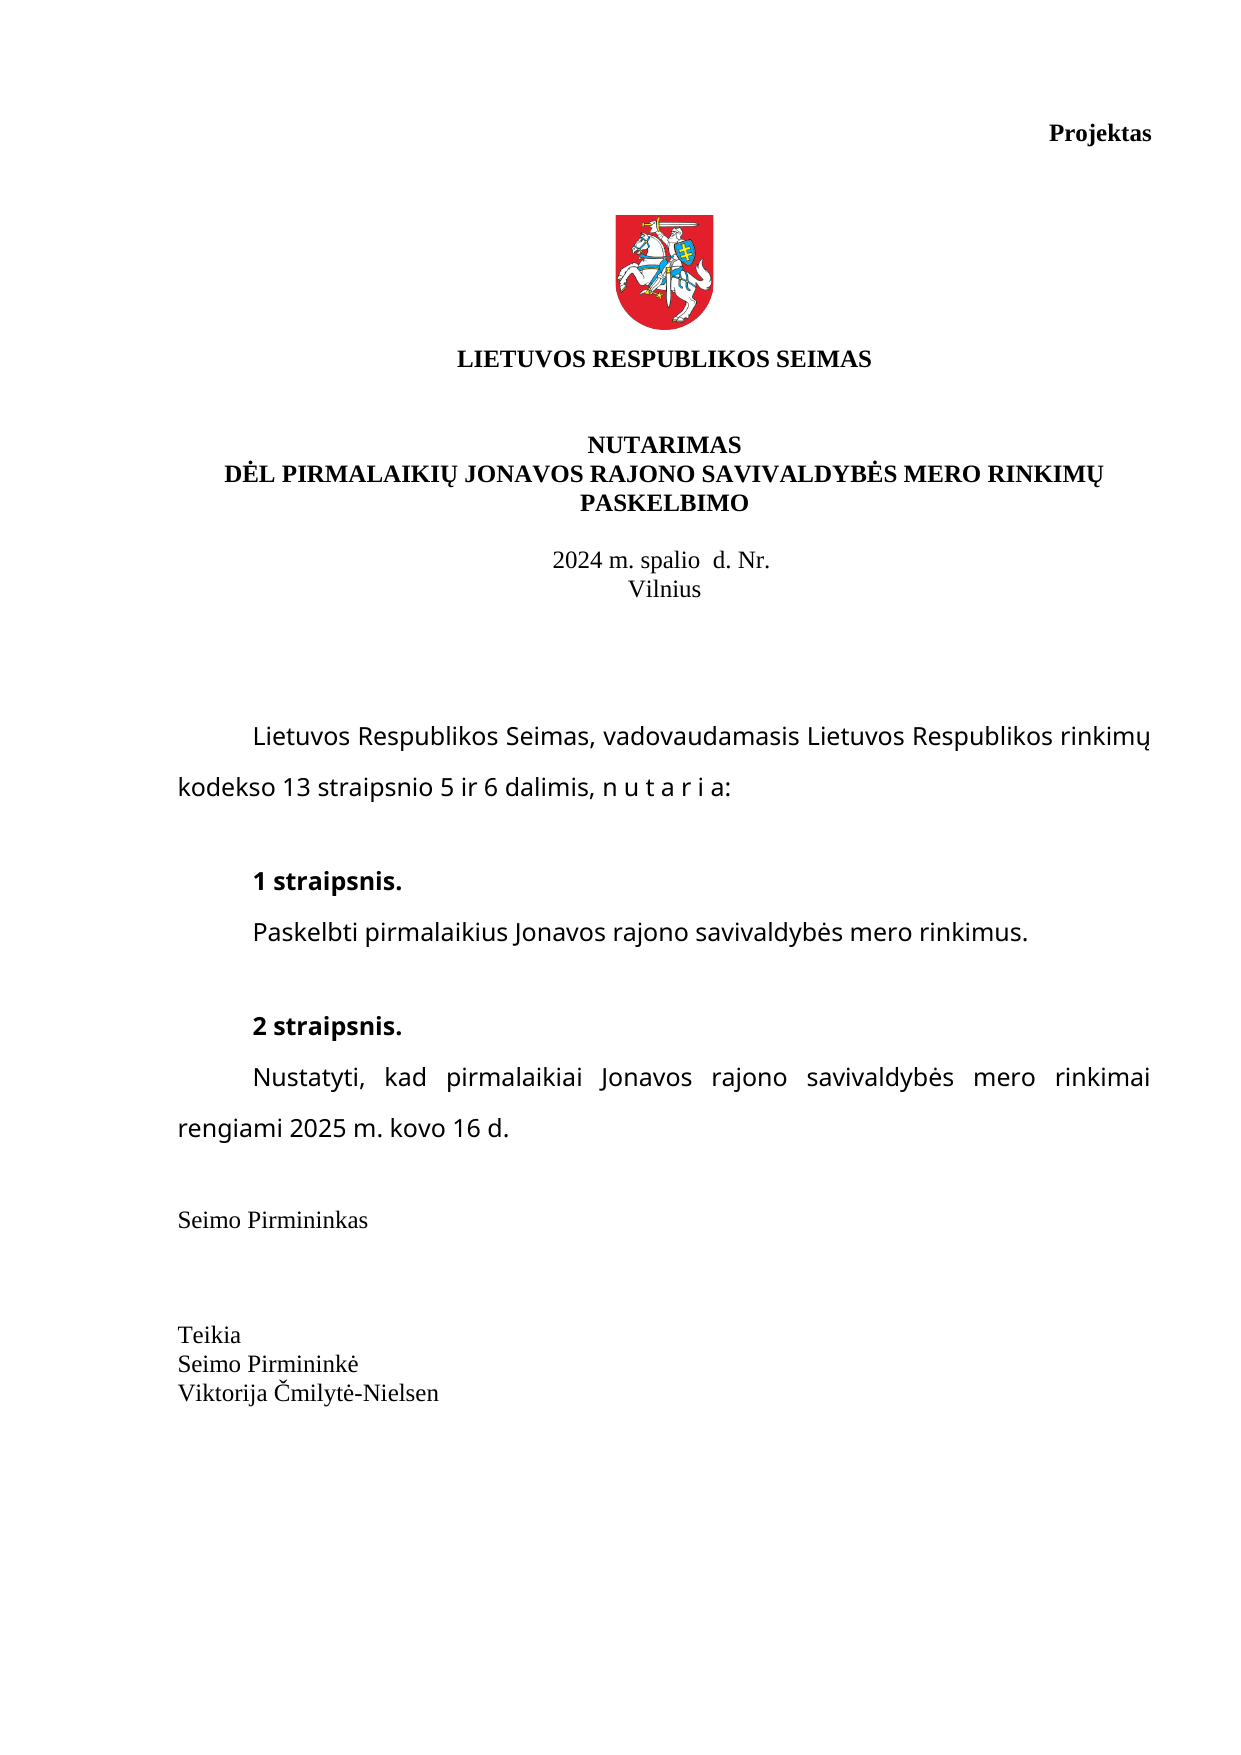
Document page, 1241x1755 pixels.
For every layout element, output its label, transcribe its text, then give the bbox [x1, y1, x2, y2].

text Nustatyti, kad pirmalaikiai Jonavos rajono savivaldybės mero rinkimai rengiami 2025 m. kovo 16 d. [177, 1060, 1152, 1145]
text 2 straipsnis. [177, 1009, 1152, 1043]
text 1 straipsnis. [177, 864, 1152, 898]
text Lietuvos Respublikos Seimas, vadovaudamasis Lietuvos Respublikos rinkimų kodekso 13 straipsnio 5 ir 6 dalimis, nutaria: [177, 718, 1152, 803]
text Teikia [177, 1320, 1152, 1349]
text Seimo Pirmininkas [177, 1205, 1152, 1234]
text Seimo Pirmininkė [177, 1349, 1152, 1378]
text LIETUVOS RESPUBLIKOS SEIMAS [177, 344, 1152, 373]
text Paskelbti pirmalaikius Jonavos rajono savivaldybės mero rinkimus. [177, 915, 1152, 949]
text NUTARIMAS [177, 430, 1152, 459]
text Projektas [177, 118, 1152, 147]
text Viktorija Čmilytė-Nielsen [177, 1378, 1152, 1406]
text DĖL PIRMALAIKIŲ jonavos RAJONO SAVIVALDYBĖS MERO RINKIMŲ PASKELBIMO [177, 459, 1152, 517]
text 2024 m. spalio d. Nr. [177, 545, 1152, 574]
text Vilnius [177, 574, 1152, 603]
